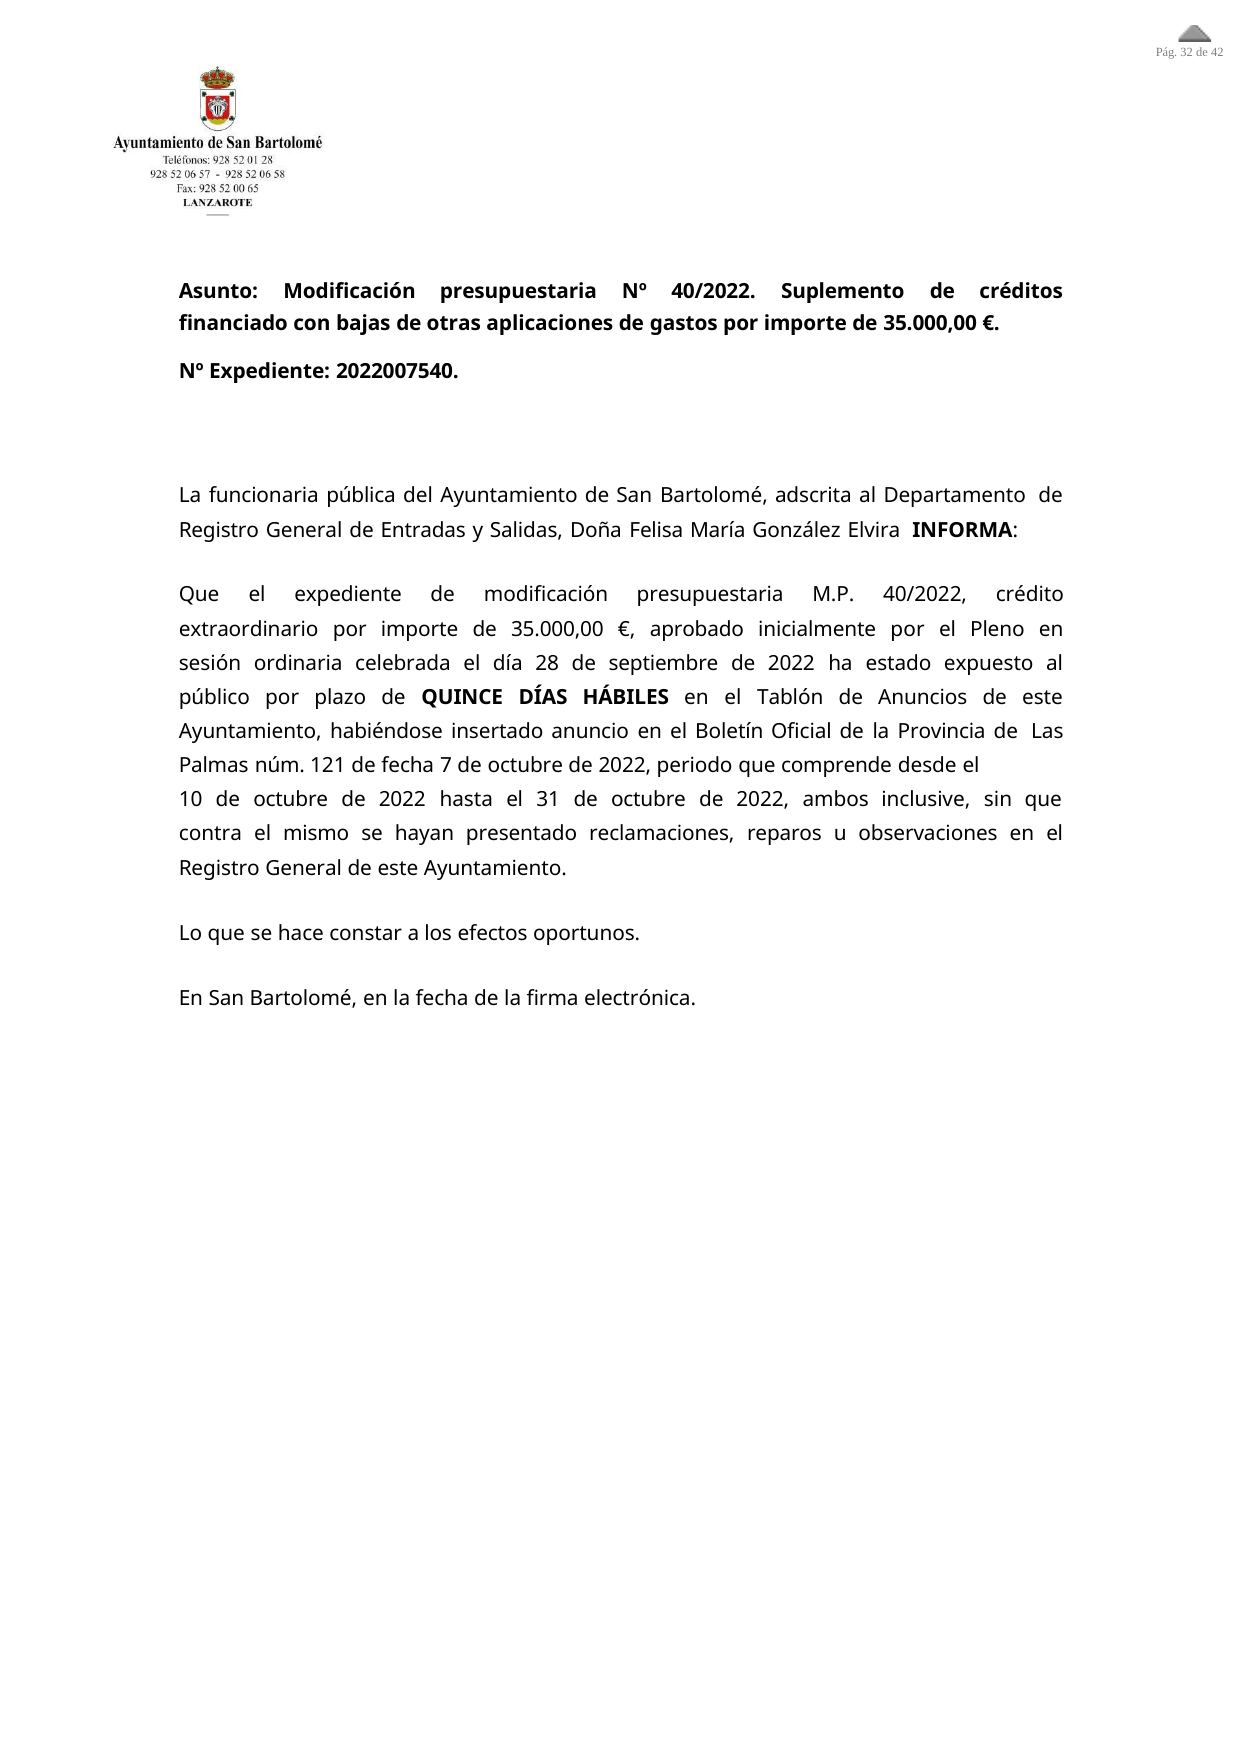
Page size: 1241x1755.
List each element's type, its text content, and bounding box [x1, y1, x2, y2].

text En San Bartolomé, en la fecha de la firma electrónica. [178, 983, 1236, 1011]
text Lo que se hace constar a los efectos oportunos. [178, 918, 1236, 946]
text Asunto: Modificación presupuestaria Nº 40/2022. Suplemento de créditos financiado con bajas de otras aplicaciones de gastos por importe de 35.000,00 €. [178, 276, 1063, 336]
text Nº Expediente: 2022007540. [178, 356, 1236, 384]
text La funcionaria pública del Ayuntamiento de San Bartolomé, adscrita al Departamento de Registro General de Entradas y Salidas, Doña Felisa María González Elvira INFORMA: [178, 481, 1063, 543]
text Que el expediente de modificación presupuestaria M.P. 40/2022, crédito extraordinario por importe de 35.000,00 €, aprobado inicialmente por el Pleno en sesión ordinaria celebrada el día 28 de septiembre de 2022 ha estado expuesto al público por plazo de QUINCE DÍAS HÁBILES en el Tablón de Anuncios de este Ayuntamiento, habiéndose insertado anuncio en el Boletín Oficial de la Provincia de Las Palmas núm. 121 de fecha 7 de octubre de 2022, periodo que comprende desde el [178, 579, 1063, 778]
text 10 de octubre de 2022 hasta el 31 de octubre de 2022, ambos inclusive, sin que contra el mismo se hayan presentado reclamaciones, reparos u observaciones en el Registro General de este Ayuntamiento. [178, 784, 1063, 881]
picture [1177, 25, 1212, 42]
picture [111, 66, 325, 217]
